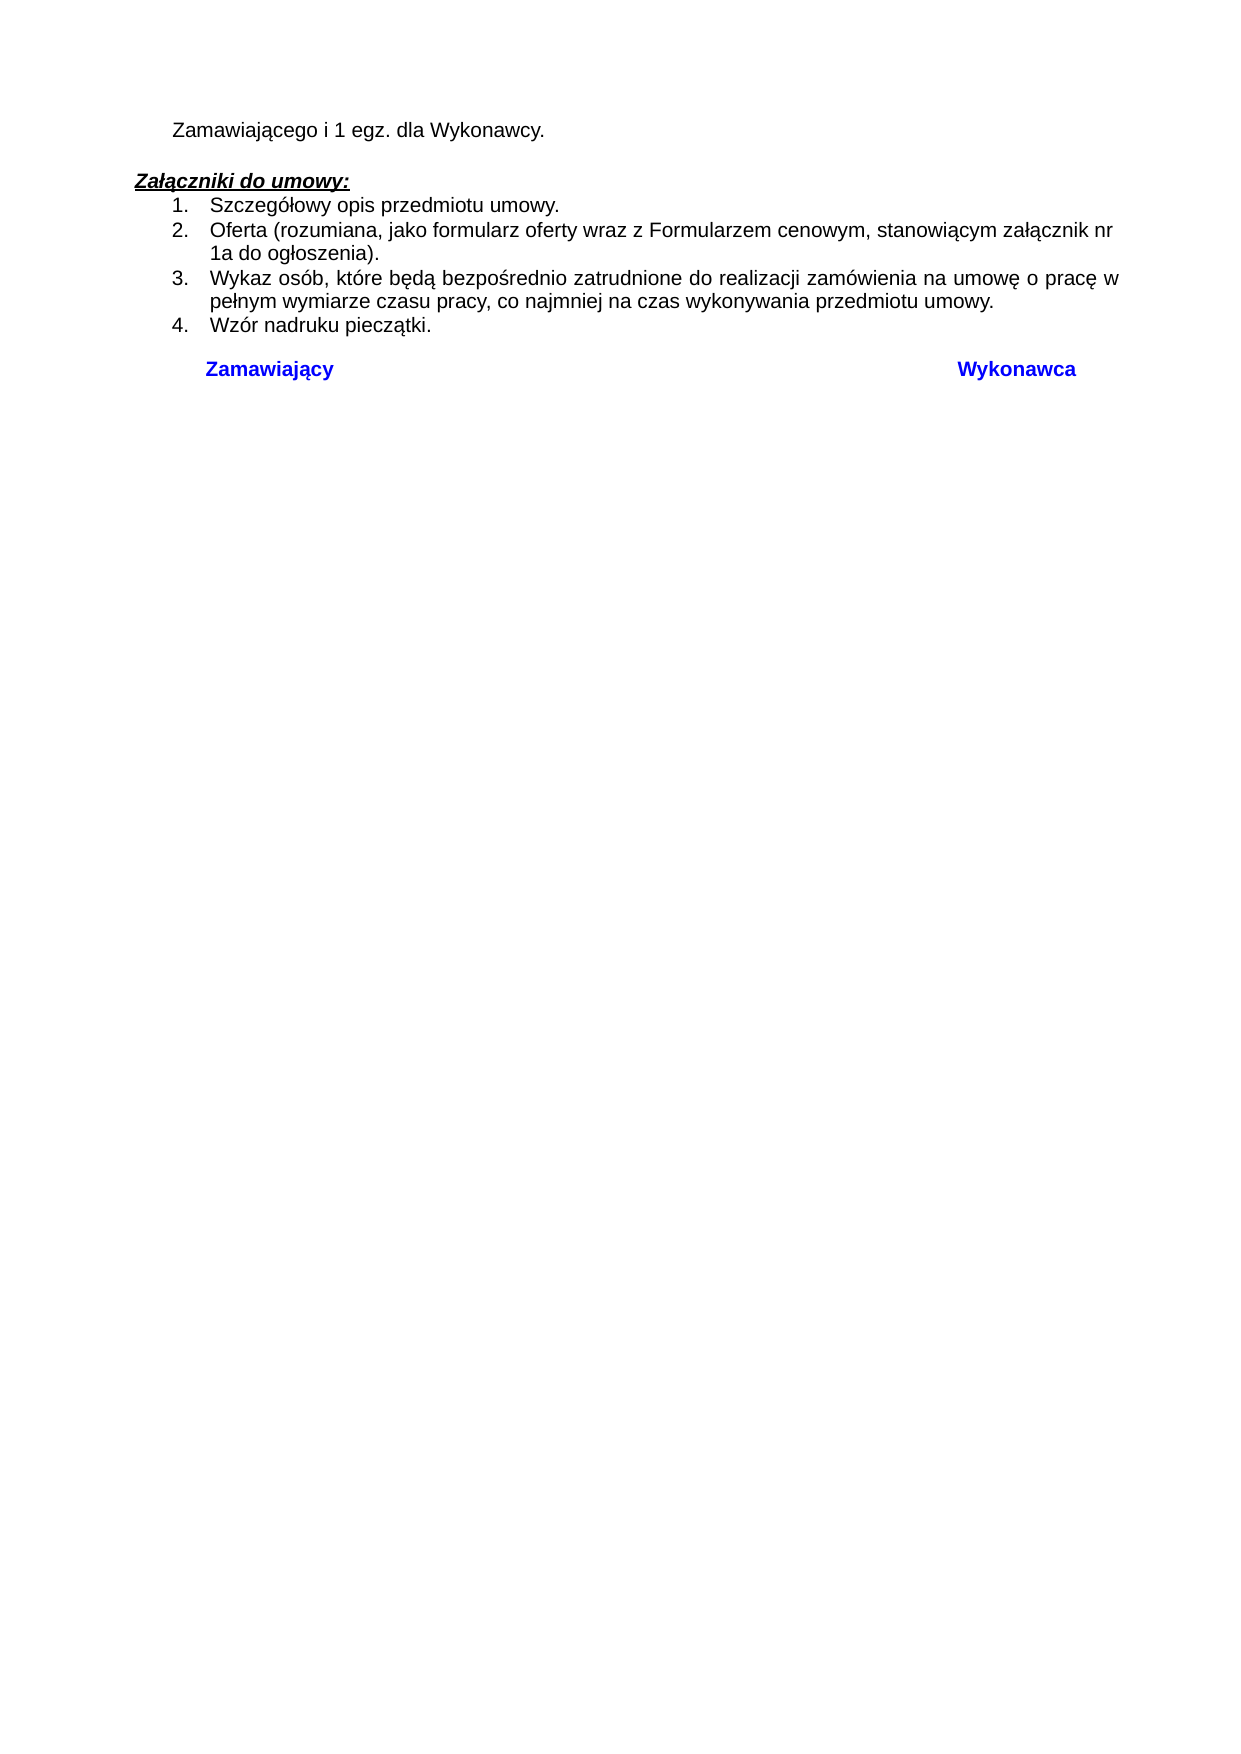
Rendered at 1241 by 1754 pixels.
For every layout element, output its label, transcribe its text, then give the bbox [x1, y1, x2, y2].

list Oferta (rozumiana, jako formularz oferty wraz z Formularzem cenowym, stanowiącym załącznik nr 1a do ogłoszenia). [172, 217, 1120, 264]
list Szczegółowy opis przedmiotu umowy. [172, 192, 1122, 216]
list Wzór nadruku pieczątki. [172, 312, 1120, 336]
list Wykaz osób, które będą bezpośrednio zatrudnione do realizacji zamówienia na umowę o pracę w pełnym wymiarze czasu pracy, co najmniej na czas wykonywania przedmiotu umowy. [172, 266, 1120, 312]
text Zamawiający Wykonawca [205, 357, 1122, 381]
text Załączniki do umowy: [134, 168, 1122, 192]
list Zamawiającego i 1 egz. dla Wykonawcy. [134, 118, 1122, 142]
